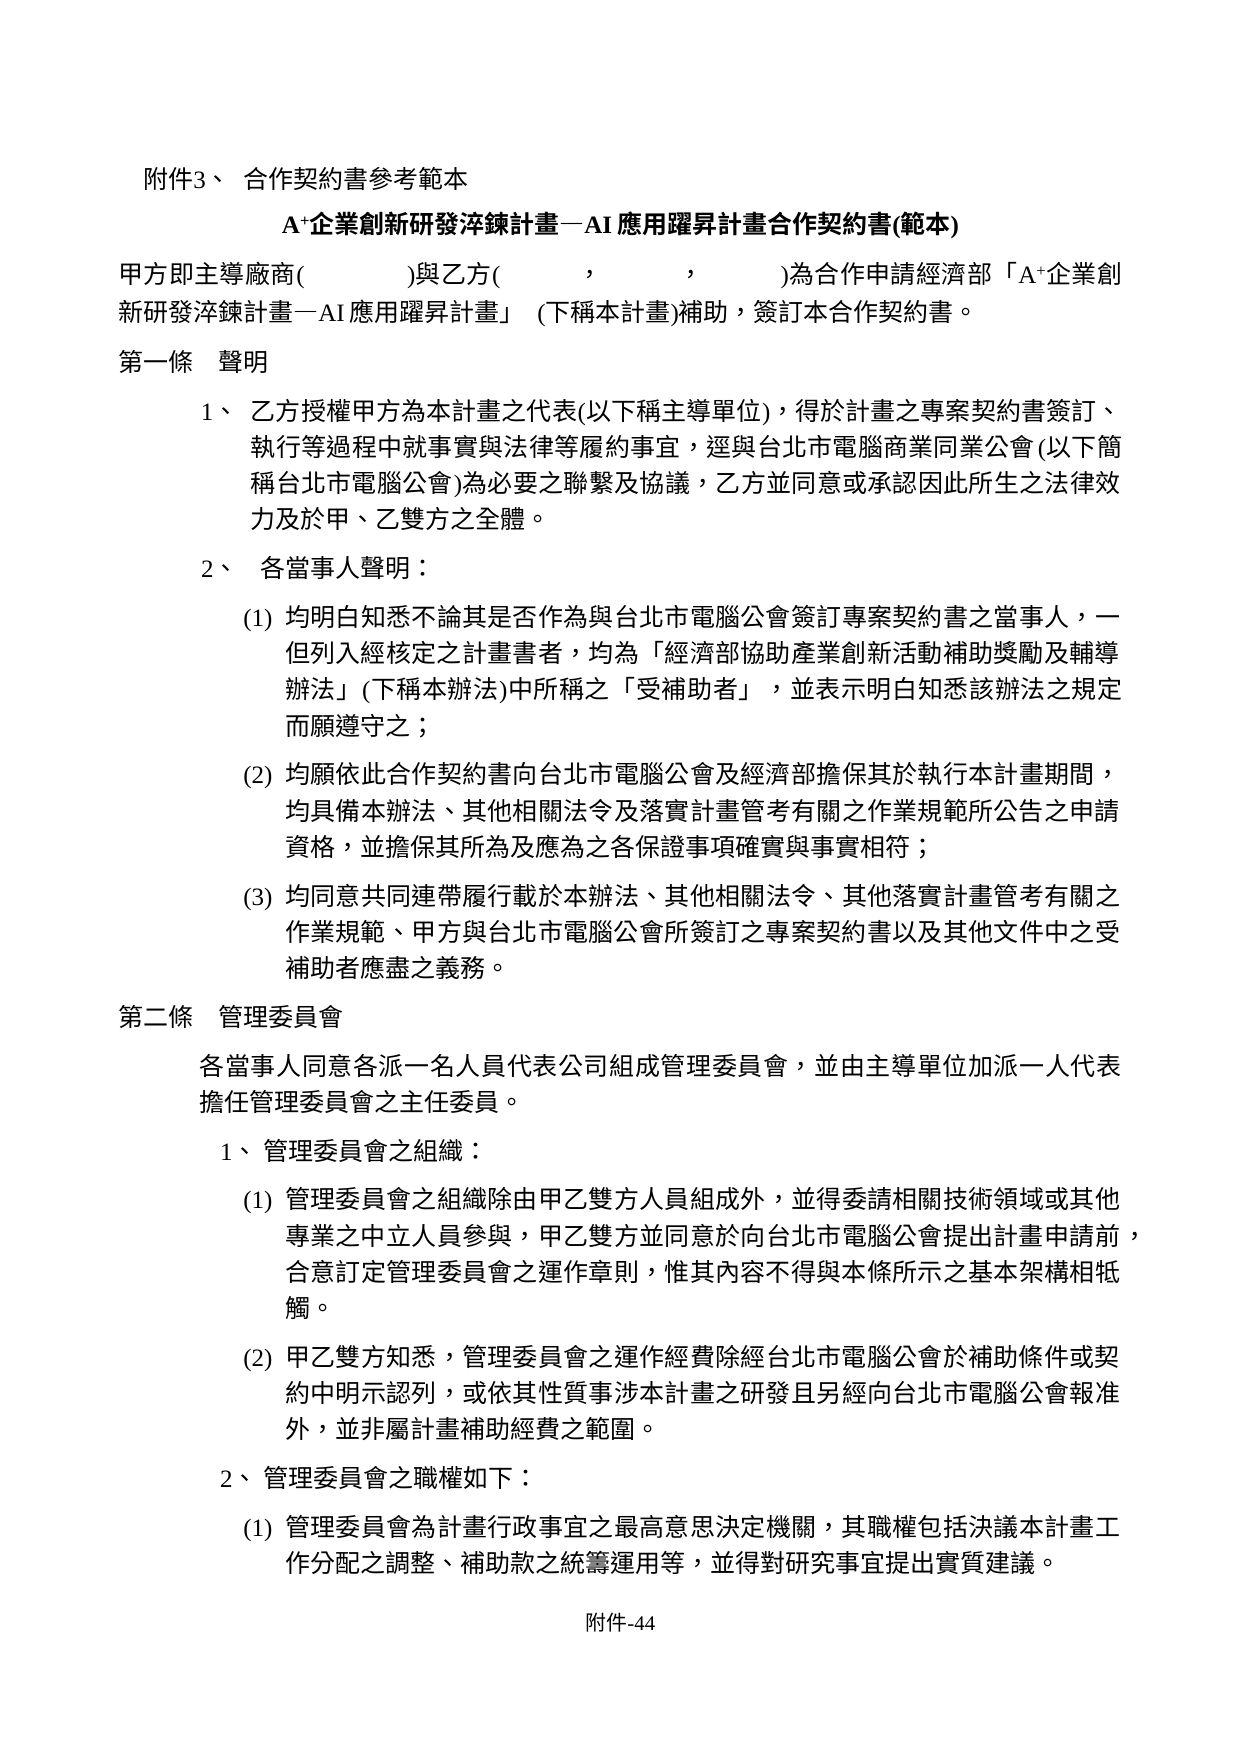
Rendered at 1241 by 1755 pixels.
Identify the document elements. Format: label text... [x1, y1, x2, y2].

list 甲乙雙方知悉，管理委員會之運作經費除經台北市電腦公會於補助條件或契約中明示認列，或依其性質事涉本計畫之研發且另經向台北市電腦公會報准外，並非屬計畫補助經費之範圍。 [243, 1337, 1122, 1446]
text 第二條 管理委員會 [118, 997, 1122, 1033]
list 均明白知悉不論其是否作為與台北市電腦公會簽訂專案契約書之當事人，一但列入經核定之計畫書者，均為「經濟部協助產業創新活動補助獎勵及輔導辦法」(下稱本辦法)中所稱之「受補助者」，並表示明白知悉該辦法之規定而願遵守之； [243, 597, 1122, 742]
list 管理委員會為計畫行政事宜之最高意思決定機關，其職權包括決議本計畫工作分配之調整、補助款之統籌運用等，並得對研究事宜提出實質建議。 [243, 1507, 1122, 1580]
text 各當事人同意各派一名人員代表公司組成管理委員會，並由主導單位加派一人代表擔任管理委員會之主任委員。 [199, 1046, 1122, 1118]
text A+企業創新研發淬鍊計畫—AI應用躍昇計畫合作契約書(範本) [118, 203, 1122, 241]
list 管理委員會之組織除由甲乙雙方人員組成外，並得委請相關技術領域或其他專業之中立人員參與，甲乙雙方並同意於向台北市電腦公會提出計畫申請前，合意訂定管理委員會之運作章則，惟其內容不得與本條所示之基本架構相牴觸。 [243, 1180, 1122, 1325]
text 第一條 聲明 [118, 341, 1122, 378]
text 甲方即主導廠商( )與乙方( ， ， )為合作申請經濟部「A+企業創新研發淬鍊計畫—AI應用躍昇計畫」 (下稱本計畫)補助，簽訂本合作契約書。 [118, 253, 1122, 328]
list 各當事人聲明： [201, 548, 1122, 585]
list 均願依此合作契約書向台北市電腦公會及經濟部擔保其於執行本計畫期間，均具備本辦法、其他相關法令及落實計畫管考有關之作業規範所公告之申請資格，並擔保其所為及應為之各保證事項確實與事實相符； [243, 755, 1122, 863]
list 管理委員會之組織： [220, 1131, 1122, 1167]
list 管理委員會之職權如下： [220, 1458, 1122, 1495]
list 乙方授權甲方為本計畫之代表(以下稱主導單位)，得於計畫之專案契約書簽訂、執行等過程中就事實與法律等履約事宜，逕與台北市電腦商業同業公會(以下簡稱台北市電腦公會)為必要之聯繫及協議，乙方並同意或承認因此所生之法律效力及於甲、乙雙方之全體。 [201, 391, 1122, 536]
list 合作契約書參考範本 [143, 156, 1122, 197]
list 均同意共同連帶履行載於本辦法、其他相關法令、其他落實計畫管考有關之作業規範、甲方與台北市電腦公會所簽訂之專案契約書以及其他文件中之受補助者應盡之義務。 [243, 876, 1122, 985]
